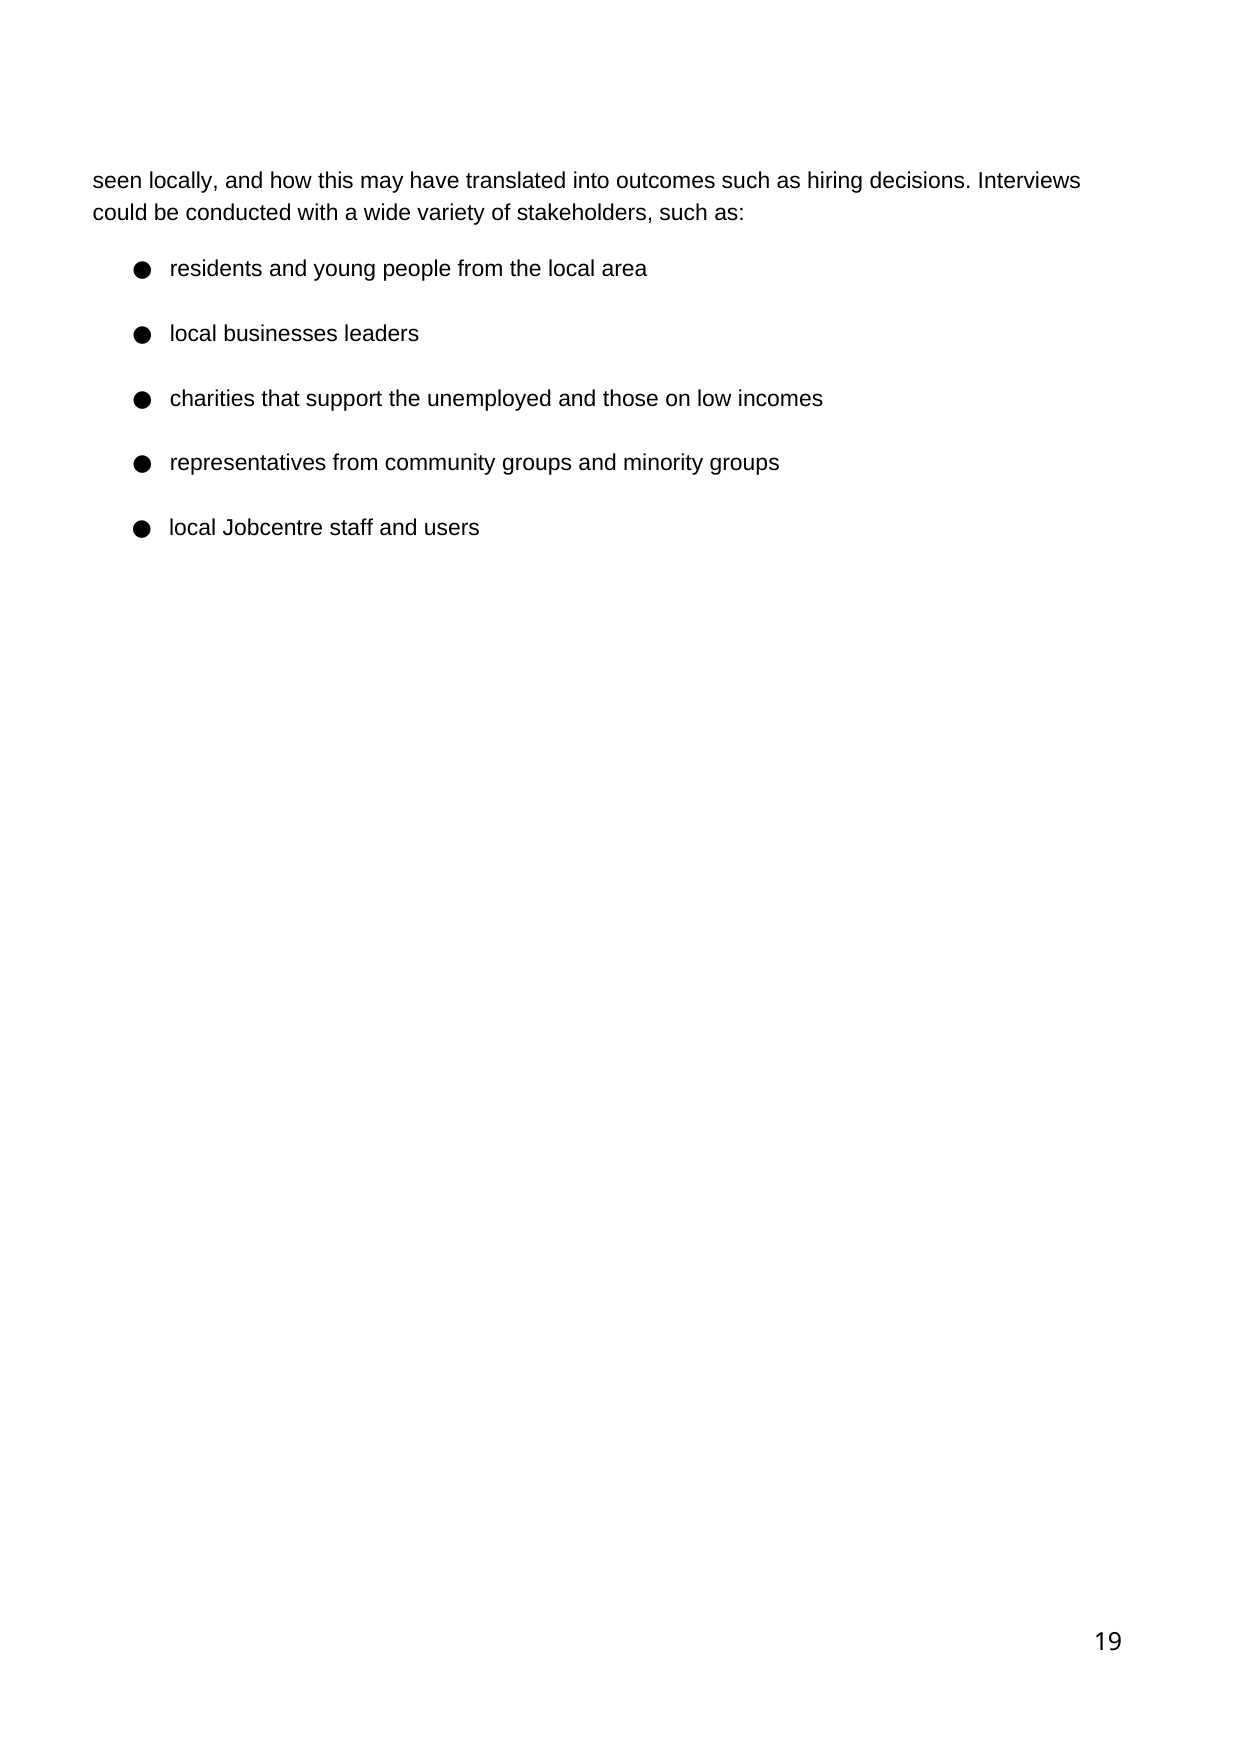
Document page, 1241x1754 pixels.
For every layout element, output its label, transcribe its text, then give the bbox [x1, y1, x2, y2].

list residents and young people from the local area [132, 243, 1124, 289]
text seen locally, and how this may have translated into outcomes such as hiring decisions. Interviews could be conducted with a wide variety of stakeholders, such as: [92, 167, 1124, 225]
list local businesses leaders [132, 307, 1124, 354]
list local Jobcentre staff and users [132, 501, 1124, 548]
list representatives from community groups and minority groups [132, 437, 1124, 484]
list charities that support the unemployed and those on low incomes [132, 372, 1124, 419]
